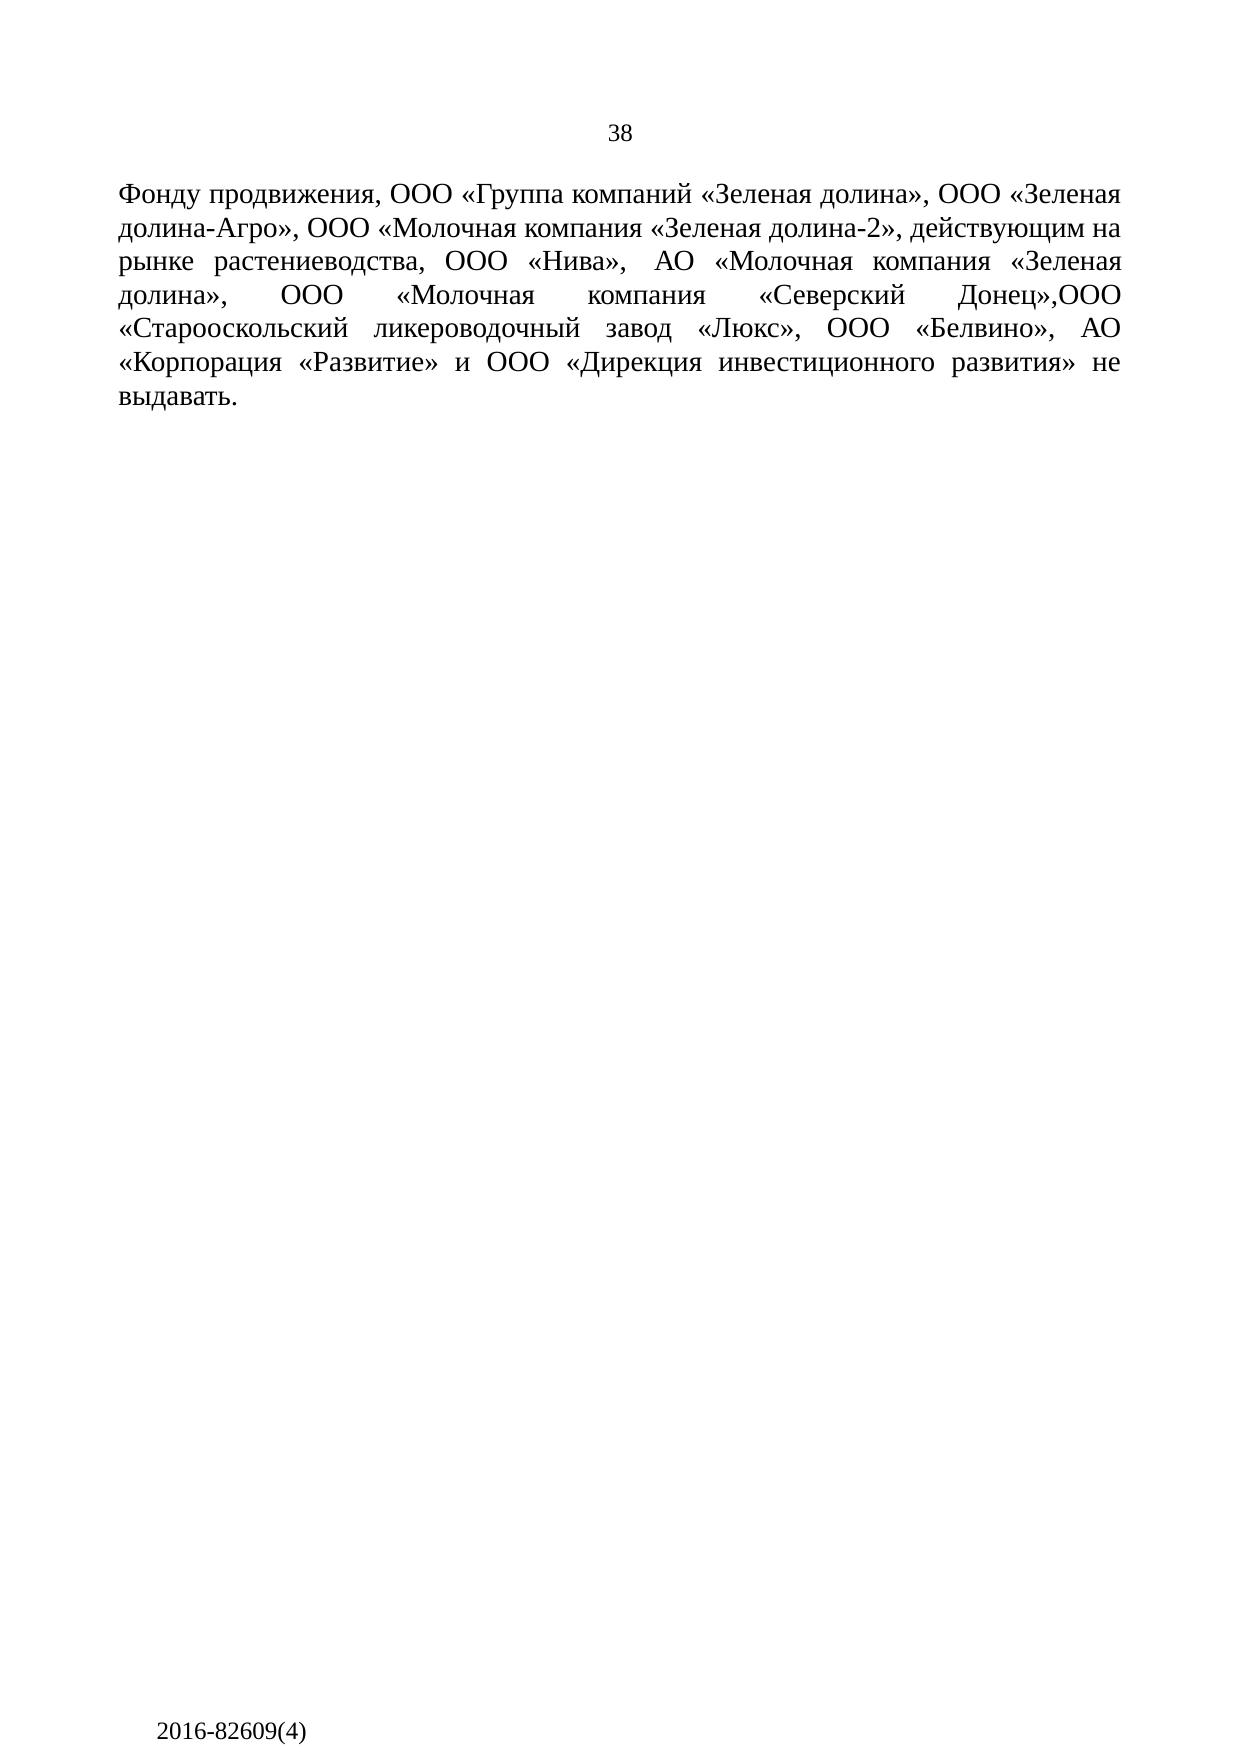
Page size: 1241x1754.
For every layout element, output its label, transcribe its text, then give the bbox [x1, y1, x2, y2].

text Фонду продвижения, ООО «Группа компаний «Зеленая долина», ООО «Зеленая долина-Агро», ООО «Молочная компания «Зеленая долина-2», действующим на рынке растениеводства, ООО «Нива», АО «Молочная компания «Зеленая долина», ООО «Молочная компания «Северский Донец»,ООО «Старооскольский ликероводочный завод «Люкс», ООО «Белвино», АО «Корпорация «Развитие» и ООО «Дирекция инвестиционного развития» не выдавать. [118, 176, 1122, 411]
